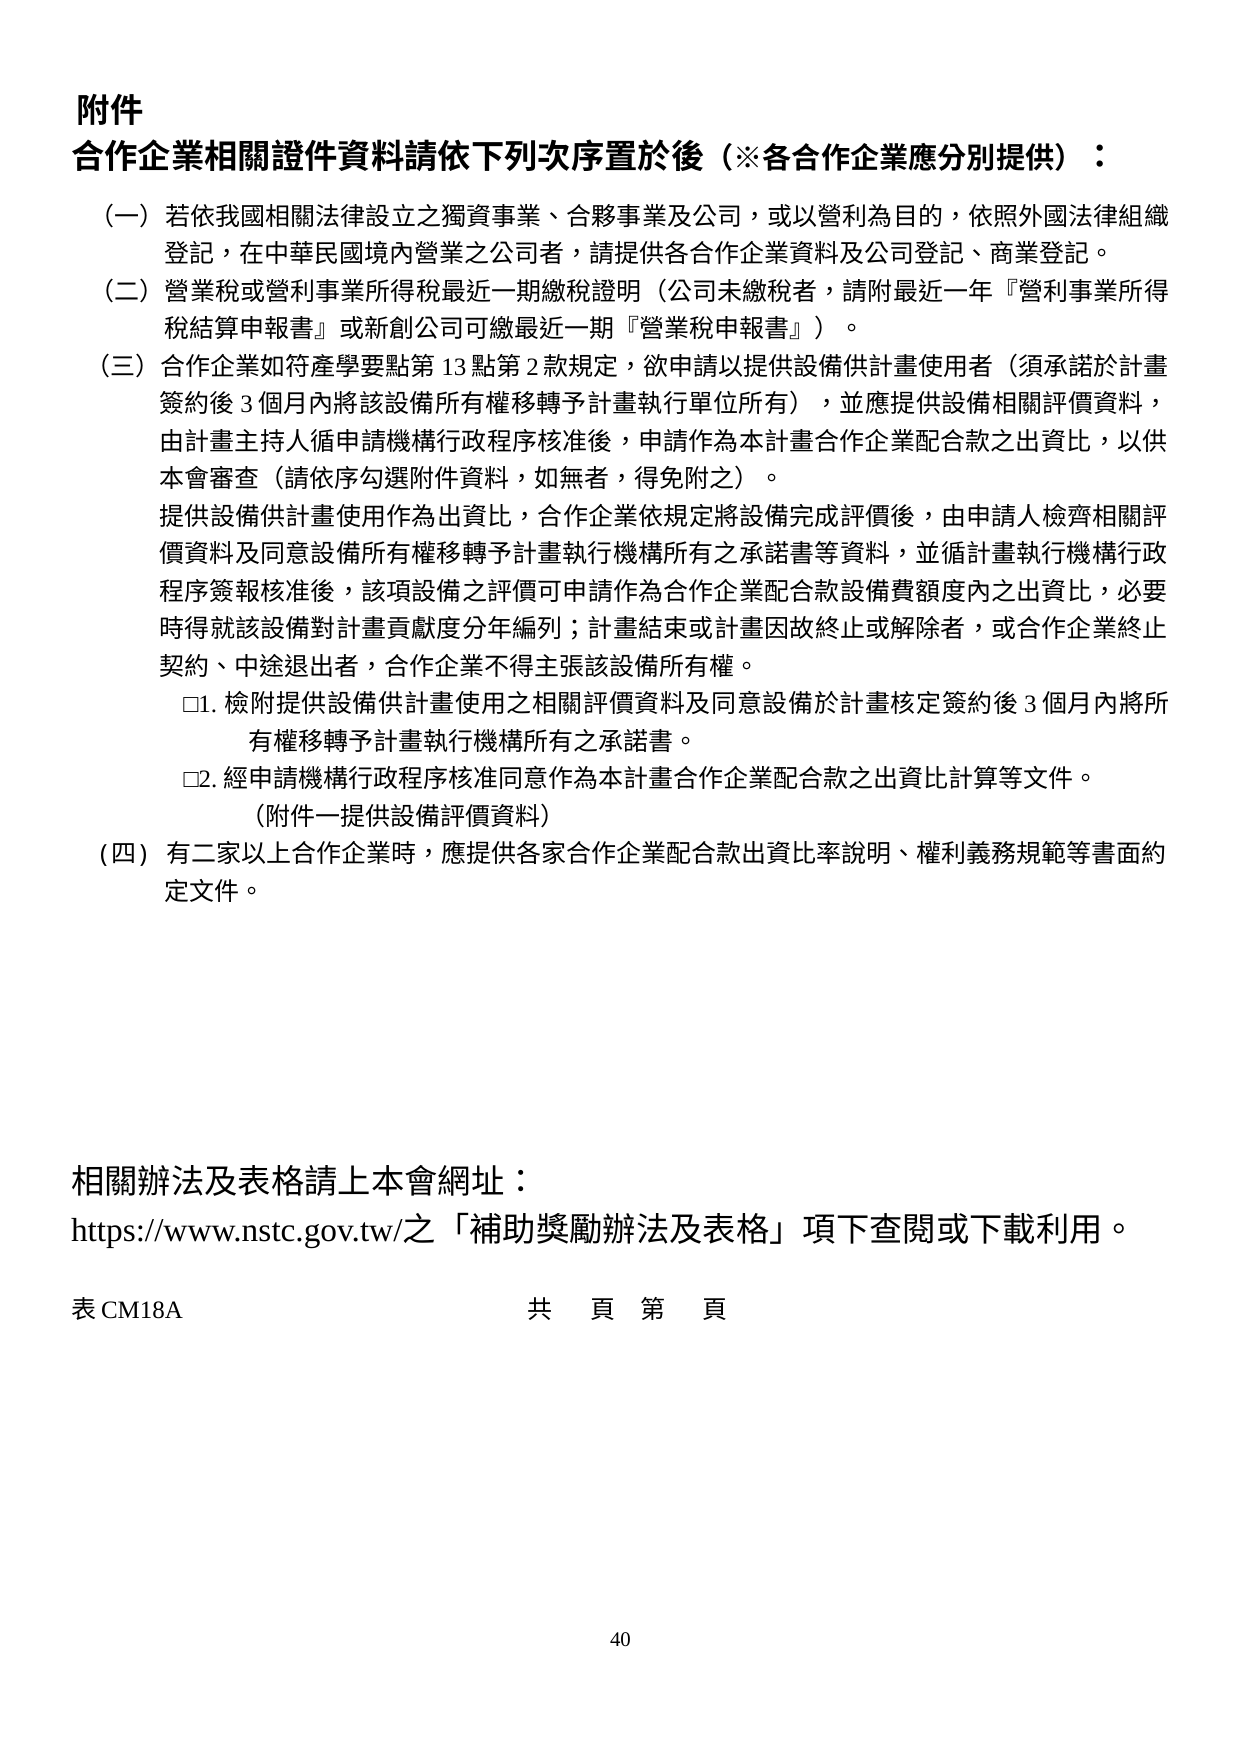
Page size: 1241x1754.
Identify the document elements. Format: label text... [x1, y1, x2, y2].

text （三）合作企業如符產學要點第13點第2款規定，欲申請以提供設備供計畫使用者（須承諾於計畫簽約後3個月內將該設備所有權移轉予計畫執行單位所有），並應提供設備相關評價資料，由計畫主持人循申請機構行政程序核准後，申請作為本計畫合作企業配合款之出資比，以供本會審查（請依序勾選附件資料，如無者，得免附之）。 [86, 345, 1169, 495]
text 相關辦法及表格請上本會網址： [71, 1154, 1169, 1203]
text 表CM18A 共 頁 第 頁 [71, 1289, 1169, 1325]
text 附件 [77, 89, 1169, 130]
text □1. 檢附提供設備供計畫使用之相關評價資料及同意設備於計畫核定簽約後3個月內將所有權移轉予計畫執行機構所有之承諾書。 [183, 683, 1169, 758]
text （一）若依我國相關法律設立之獨資事業、合夥事業及公司，或以營利為目的，依照外國法律組織登記，在中華民國境內營業之公司者，請提供各合作企業資料及公司登記、商業登記。 [89, 195, 1169, 270]
text 合作企業相關證件資料請依下列次序置於後（※各合作企業應分別提供）： [71, 130, 1169, 178]
text □2. 經申請機構行政程序核准同意作為本計畫合作企業配合款之出資比計算等文件。 [183, 758, 1169, 795]
text （附件一提供設備評價資料） [240, 795, 1169, 833]
text 提供設備供計畫使用作為出資比，合作企業依規定將設備完成評價後，由申請人檢齊相關評價資料及同意設備所有權移轉予計畫執行機構所有之承諾書等資料，並循計畫執行機構行政程序簽報核准後，該項設備之評價可申請作為合作企業配合款設備費額度內之出資比，必要時得就該設備對計畫貢獻度分年編列；計畫結束或計畫因故終止或解除者，或合作企業終止契約、中途退出者，合作企業不得主張該設備所有權。 [159, 495, 1169, 683]
text （二）營業稅或營利事業所得稅最近一期繳稅證明（公司未繳稅者，請附最近一年『營利事業所得稅結算申報書』或新創公司可繳最近一期『營業稅申報書』）。 [89, 270, 1169, 345]
text https://www.nstc.gov.tw/之「補助獎勵辦法及表格」項下查閱或下載利用。 [71, 1203, 1169, 1251]
text (四) 有二家以上合作企業時，應提供各家合作企業配合款出資比率說明、權利義務規範等書面約定文件。 [96, 833, 1169, 908]
